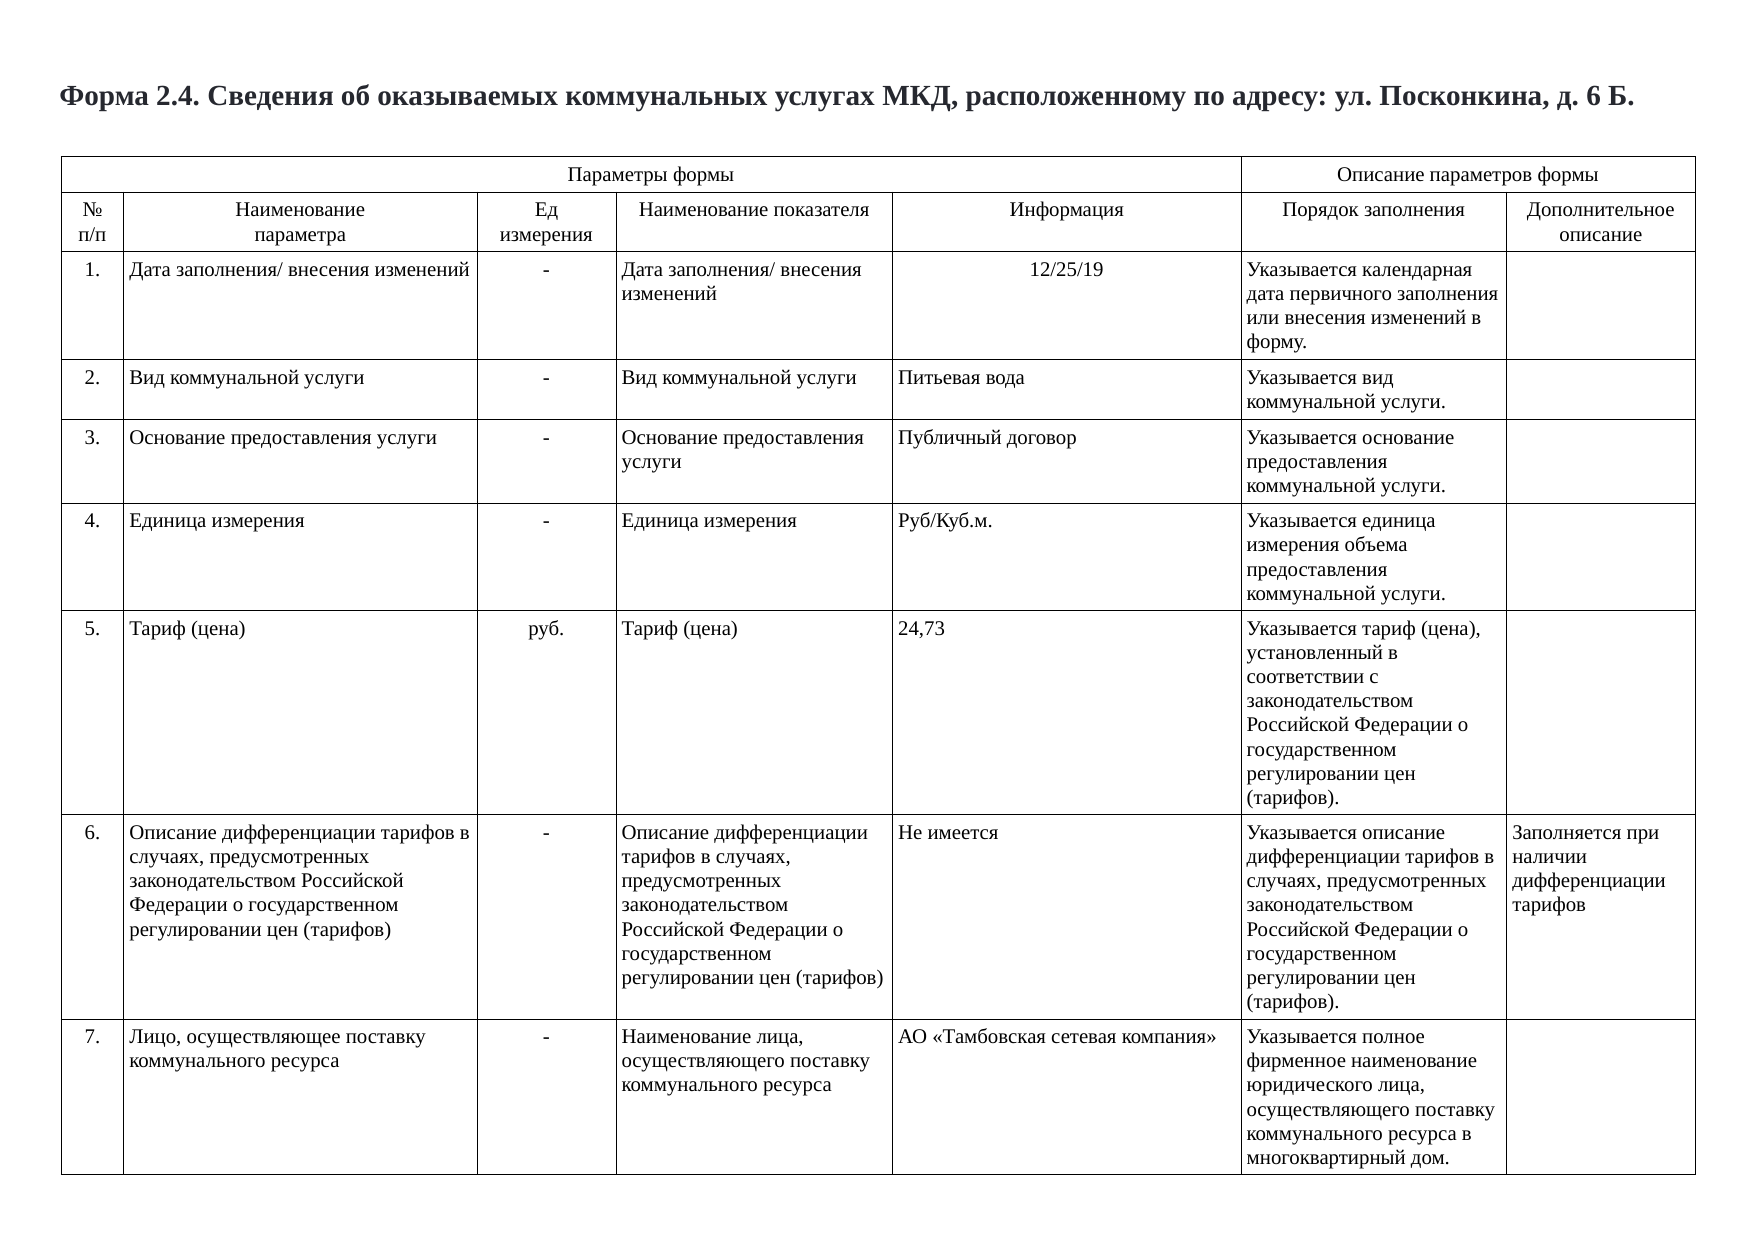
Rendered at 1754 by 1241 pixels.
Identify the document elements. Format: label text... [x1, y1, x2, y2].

table_cell Указывается описание дифференциации тарифов в случаях, предусмотренных законодательством Российской Федерации о государственном регулировании цен (тарифов). [1242, 815, 1506, 1018]
table_cell 24,73 [893, 611, 1241, 814]
table_cell Публичный договор [893, 420, 1241, 502]
table_cell Наименование параметра [124, 193, 477, 251]
table_cell 2. [62, 360, 123, 419]
table_cell Лицо, осуществляющее поставку коммунального ресурса [124, 1020, 477, 1174]
table_cell Руб/Куб.м. [893, 504, 1241, 610]
table_cell Питьевая вода [893, 360, 1241, 419]
table_cell Описание дифференциации тарифов в случаях, предусмотренных законодательством Российской Федерации о государственном регулировании цен (тарифов) [617, 815, 892, 1018]
table_cell Основание предоставления услуги [617, 420, 892, 502]
table_header Описание параметров формы [1242, 157, 1695, 192]
table_cell [1507, 252, 1695, 359]
table_cell Вид коммунальной услуги [124, 360, 477, 419]
table_cell 5. [62, 611, 123, 814]
table_cell Ед измерения [478, 193, 616, 251]
table_cell [1507, 611, 1695, 814]
table_cell 25.12.19 [893, 252, 1241, 359]
table_cell 1. [62, 252, 123, 359]
table_header Параметры формы [62, 157, 1241, 192]
table_cell Указывается тариф (цена), установленный в соответствии с законодательством Российской Федерации о государственном регулировании цен (тарифов). [1242, 611, 1506, 814]
table_cell Наименование показателя [617, 193, 892, 251]
table_cell Тариф (цена) [617, 611, 892, 814]
table_cell [1507, 420, 1695, 502]
table_cell - [478, 252, 616, 359]
table_cell Не имеется [893, 815, 1241, 1018]
table_cell Указывается календарная дата первичного заполнения или внесения изменений в форму. [1242, 252, 1506, 359]
table_cell Единица измерения [124, 504, 477, 610]
table_cell [1507, 504, 1695, 610]
table_cell Дата заполнения/ внесения изменений [617, 252, 892, 359]
text Форма 2.4. Сведения об оказываемых коммунальных услугах МКД, расположенному по адресу: ул. Посконкина, д. 6 Б. [59, 78, 1695, 145]
table_cell Заполняется при наличии дифференциации тарифов [1507, 815, 1695, 1018]
table_cell - [478, 815, 616, 1018]
table_cell Дата заполнения/ внесения изменений [124, 252, 477, 359]
table_cell - [478, 420, 616, 502]
table_cell Порядок заполнения [1242, 193, 1506, 251]
table_cell Дополнительное описание [1507, 193, 1695, 251]
table_cell Наименование лица, осуществляющего поставку коммунального ресурса [617, 1020, 892, 1174]
table_cell Единица измерения [617, 504, 892, 610]
table_cell 7. [62, 1020, 123, 1174]
table_cell Указывается полное фирменное наименование юридического лица, осуществляющего поставку коммунального ресурса в многоквартирный дом. [1242, 1020, 1506, 1174]
table_cell руб. [478, 611, 616, 814]
table_cell - [478, 1020, 616, 1174]
table_cell - [478, 360, 616, 419]
table_cell Указывается вид коммунальной услуги. [1242, 360, 1506, 419]
table_cell Указывается единица измерения объема предоставления коммунальной услуги. [1242, 504, 1506, 610]
table_cell 3. [62, 420, 123, 502]
table_cell Указывается основание предоставления коммунальной услуги. [1242, 420, 1506, 502]
table_cell - [478, 504, 616, 610]
table_cell Основание предоставления услуги [124, 420, 477, 502]
table_cell АО «Тамбовская сетевая компания» [893, 1020, 1241, 1174]
table_cell Тариф (цена) [124, 611, 477, 814]
table_cell 4. [62, 504, 123, 610]
table_cell 6. [62, 815, 123, 1018]
table_cell Информация [893, 193, 1241, 251]
table_cell Вид коммунальной услуги [617, 360, 892, 419]
table_cell № п/п [62, 193, 123, 251]
table_cell [1507, 1020, 1695, 1174]
table_cell [1507, 360, 1695, 419]
table_cell Описание дифференциации тарифов в случаях, предусмотренных законодательством Российской Федерации о государственном регулировании цен (тарифов) [124, 815, 477, 1018]
